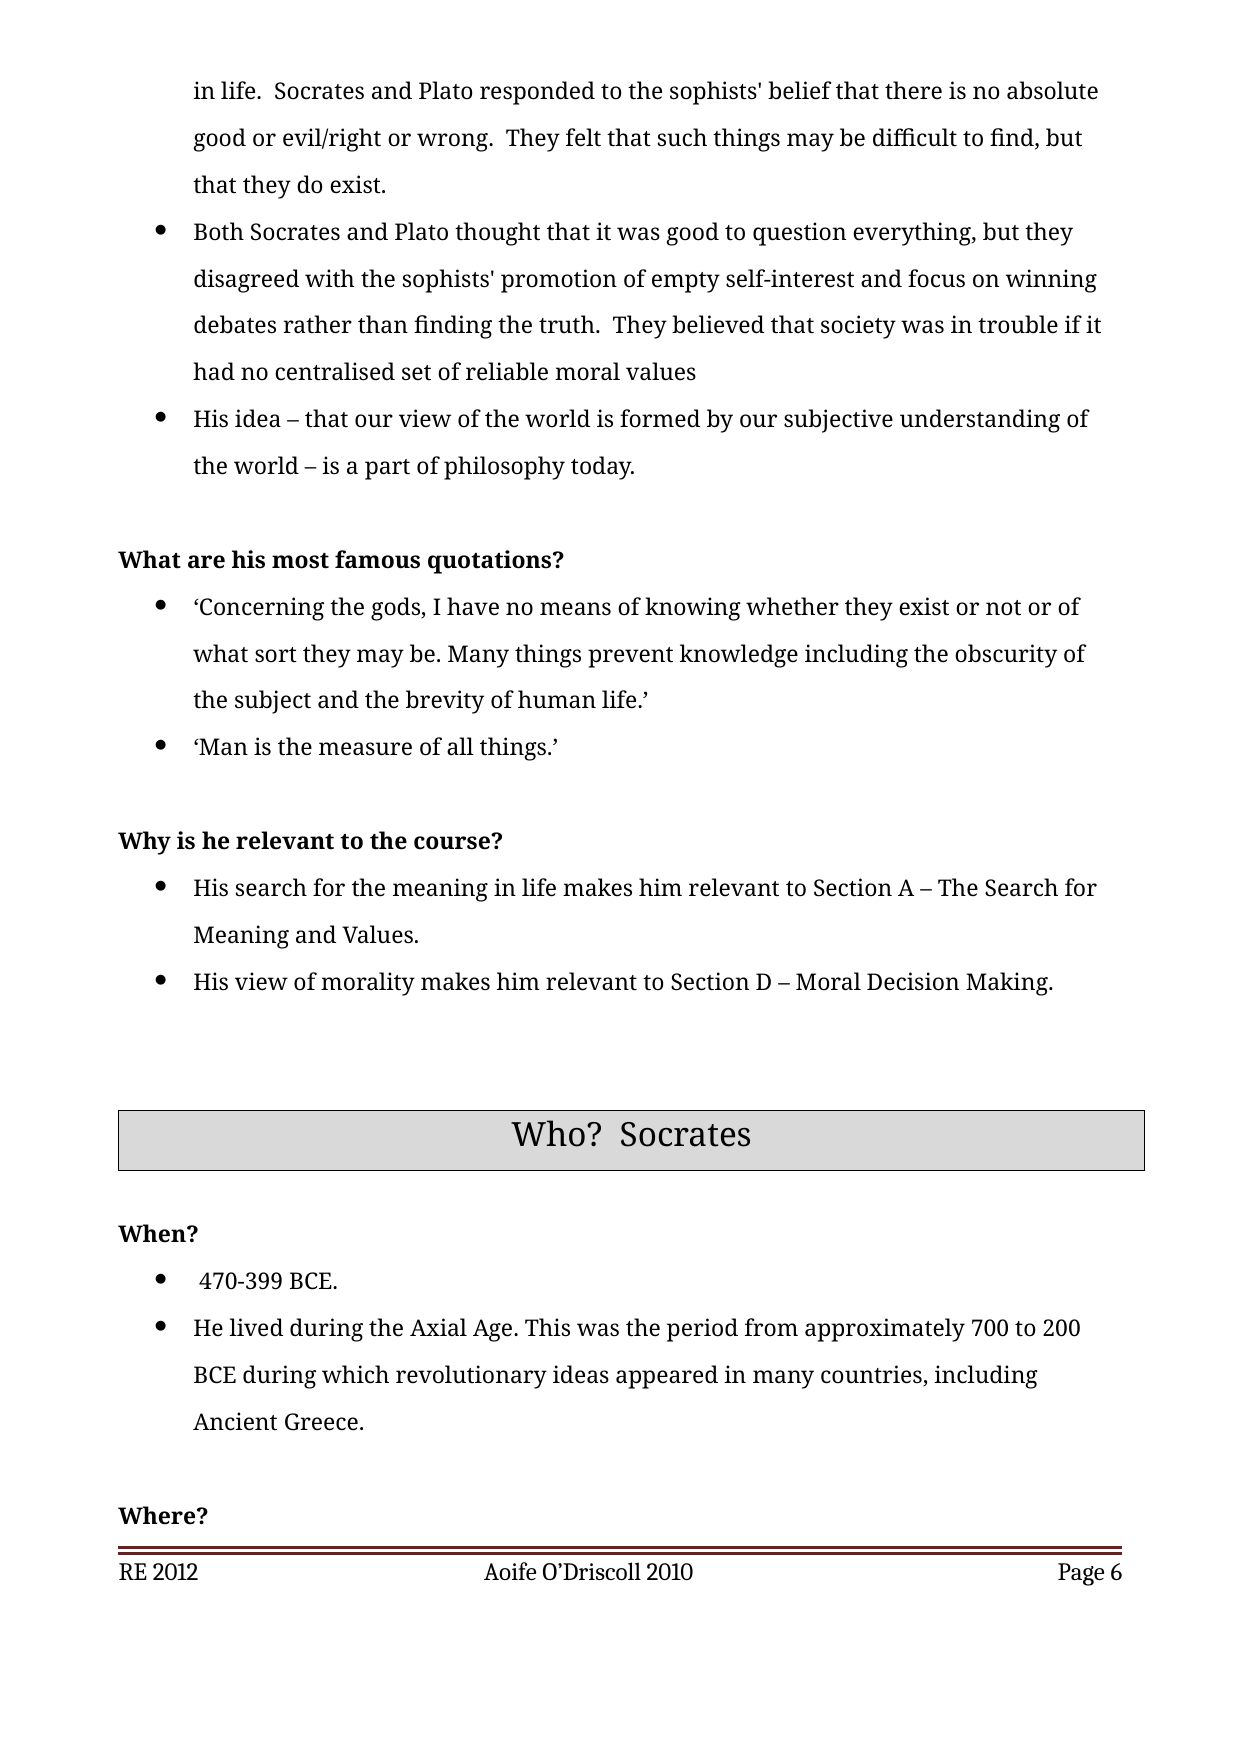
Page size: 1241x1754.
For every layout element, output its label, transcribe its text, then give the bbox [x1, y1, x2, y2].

list His view of morality makes him relevant to Section D – Moral Decision Making. [156, 966, 1122, 997]
list He lived during the Axial Age. This was the period from approximately 700 to 200 BCE during which revolutionary ideas appeared in many countries, including Ancient Greece. [156, 1312, 1122, 1437]
table_header Who? Socrates [119, 1111, 1144, 1170]
list ‘Man is the measure of all things.’ [156, 731, 1122, 762]
text Where? [118, 1499, 1122, 1531]
list His idea – that our view of the world is formed by our subjective understanding of the world – is a part of philosophy today. [156, 403, 1122, 481]
text When? [118, 1218, 1122, 1249]
list Both Socrates and Plato thought that it was good to question everything, but they disagreed with the sophists' promotion of empty self-interest and focus on winning debates rather than finding the truth. They believed that society was in trouble if it had no centralised set of reliable moral values [156, 216, 1122, 387]
text What are his most famous quotations? [118, 544, 1122, 575]
list His search for the meaning in life makes him relevant to Section A – The Search for Meaning and Values. [156, 872, 1122, 950]
list ‘Concerning the gods, I have no means of knowing whether they exist or not or of what sort they may be. Many things prevent knowledge including the obscurity of the subject and the brevity of human life.’ [156, 591, 1122, 716]
text Why is he relevant to the course? [118, 825, 1122, 856]
list in life. Socrates and Plato responded to the sophists' belief that there is no absolute good or evil/right or wrong. They felt that such things may be difficult to find, but that they do exist. [156, 75, 1122, 200]
list 470-399 BCE. [156, 1265, 1122, 1296]
